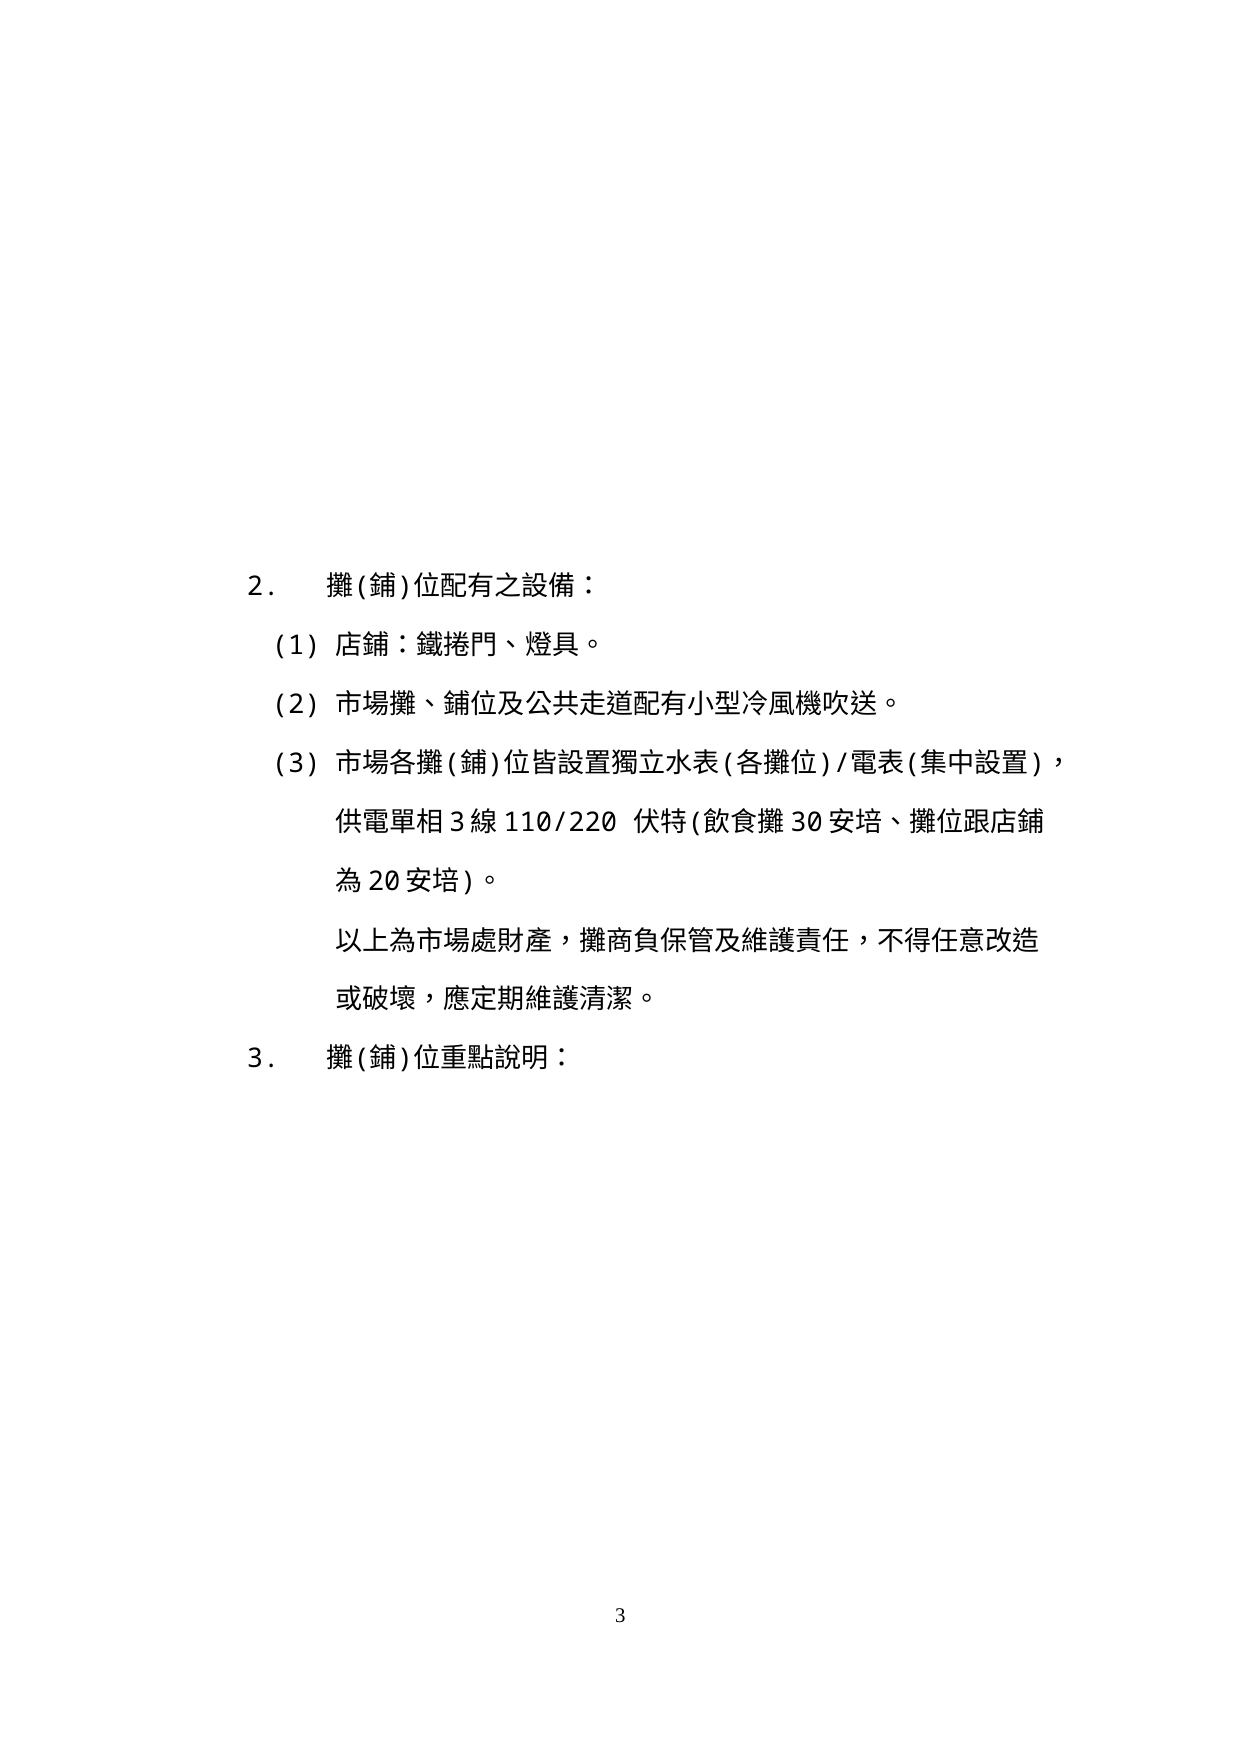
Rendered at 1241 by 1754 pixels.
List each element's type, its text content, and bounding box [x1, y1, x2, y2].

list 攤(鋪)位重點說明： [247, 1036, 1053, 1076]
list 市場攤、鋪位及公共走道配有小型冷風機吹送。 [320, 682, 1053, 722]
text 以上為市場處財產，攤商負保管及維護責任，不得任意改造或破壞，應定期維護清潔。 [335, 918, 1053, 1017]
list 攤(鋪)位配有之設備： [247, 564, 1053, 604]
list 店鋪：鐵捲門、燈具。 [320, 623, 1053, 663]
list 市場各攤(鋪)位皆設置獨立水表(各攤位)/電表(集中設置)，供電單相3線110/220 伏特(飲食攤30安培、攤位跟店鋪為20安培)。 [320, 741, 1053, 899]
